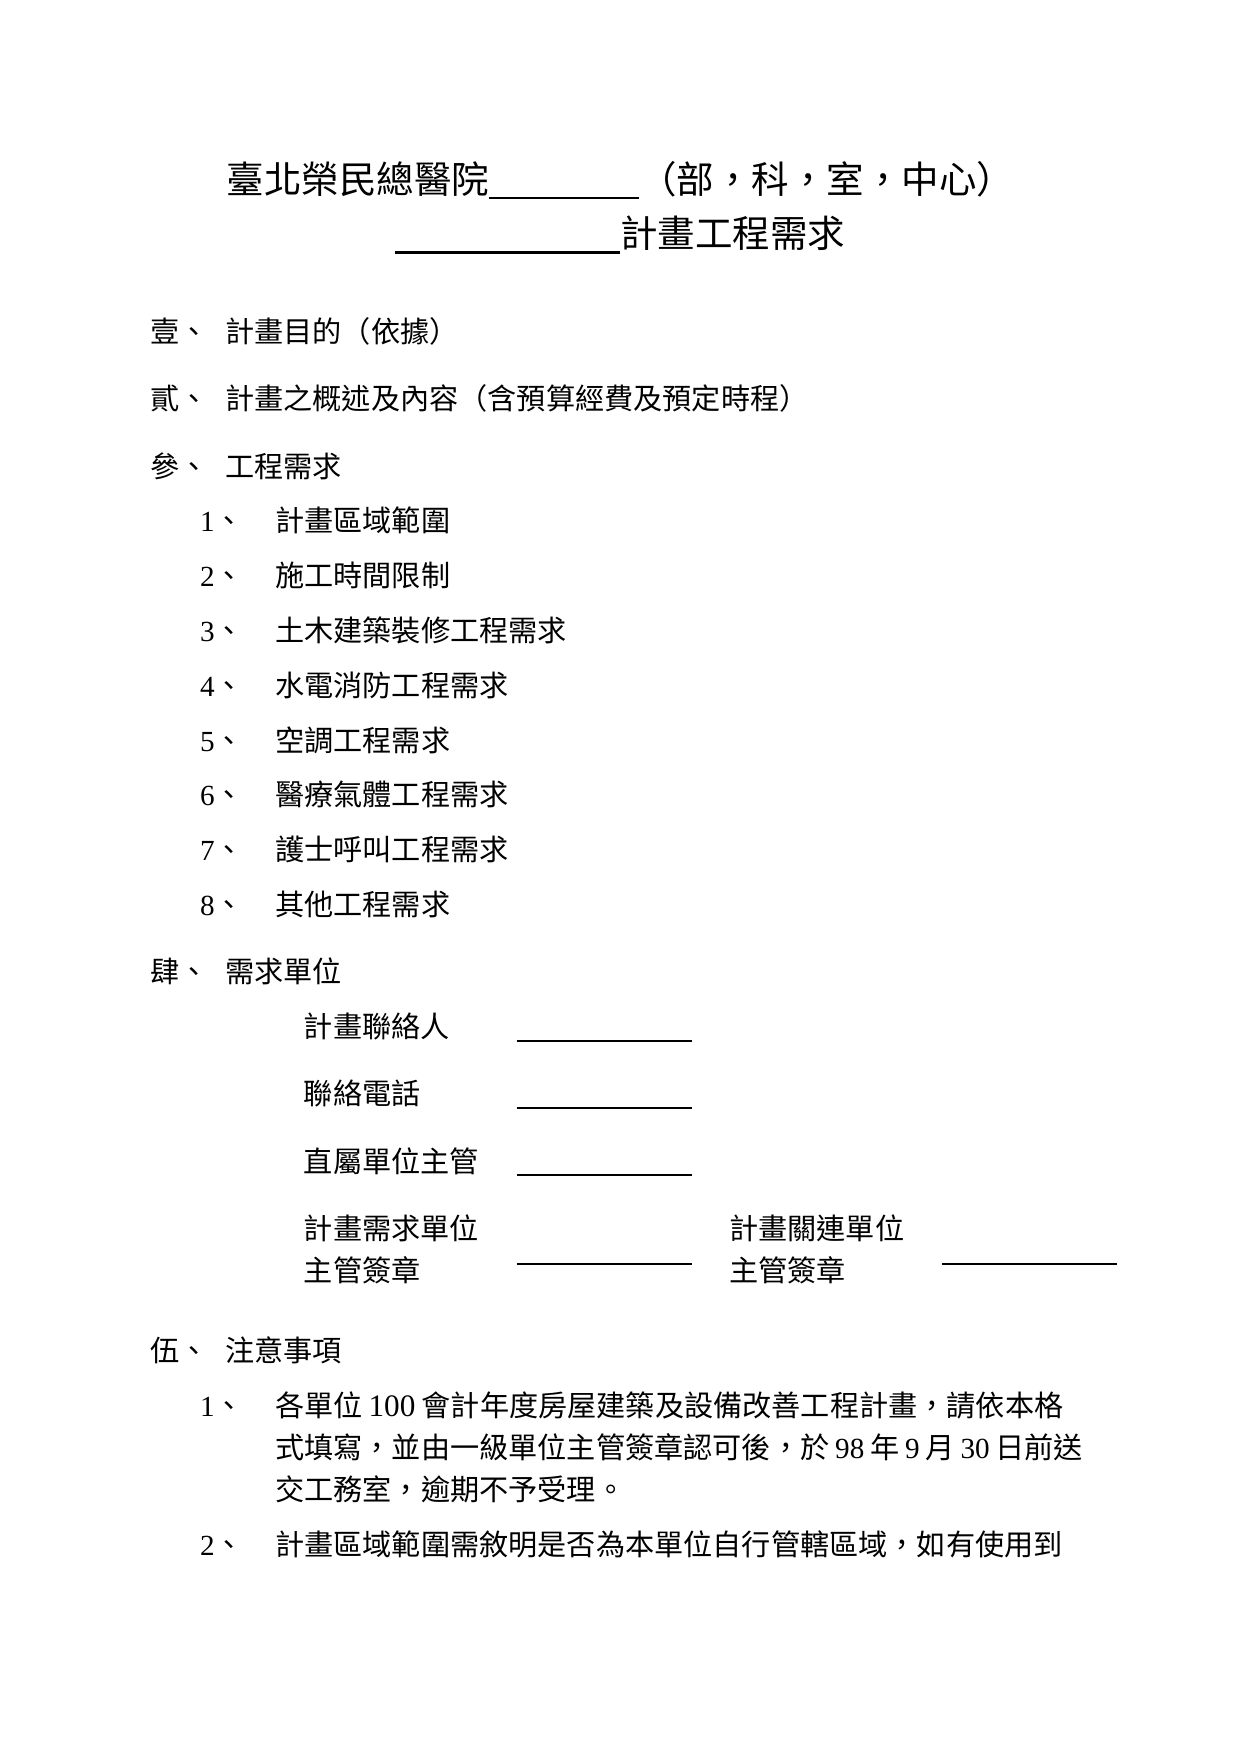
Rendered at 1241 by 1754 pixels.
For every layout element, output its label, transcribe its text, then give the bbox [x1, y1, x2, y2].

list 施工時間限制 [200, 553, 1090, 595]
table_cell [930, 1126, 1143, 1193]
table_header [505, 991, 718, 1058]
list 計畫目的（依據） [150, 308, 1090, 351]
table_cell 計畫需求單位主管簽章 [293, 1193, 505, 1302]
list 各單位100會計年度房屋建築及設備改善工程計畫，請依本格式填寫，並由一級單位主管簽章認可後，於98年9月30日前送交工務室，逾期不予受理。 [200, 1382, 1090, 1509]
list 水電消防工程需求 [200, 662, 1090, 704]
list 計畫之概述及內容（含預算經費及預定時程） [150, 376, 1090, 418]
list 工程需求 [150, 443, 1090, 485]
table_header [930, 991, 1143, 1058]
table_cell [718, 1058, 930, 1126]
list 醫療氣體工程需求 [200, 772, 1090, 814]
table_header 計畫聯絡人 [293, 991, 505, 1058]
list 土木建築裝修工程需求 [200, 607, 1090, 650]
table_cell 聯絡電話 [293, 1058, 505, 1126]
table_cell 直屬單位主管 [293, 1126, 505, 1193]
table_cell [505, 1058, 718, 1126]
text 臺北榮民總醫院 （部，科，室，中心） 計畫工程需求 [150, 150, 1090, 258]
list 護士呼叫工程需求 [200, 827, 1090, 869]
table_cell 計畫關連單位 主管簽章 [718, 1193, 930, 1302]
list 需求單位 [150, 949, 1090, 991]
list 計畫區域範圍 [200, 498, 1090, 540]
list 計畫區域範圍需敘明是否為本單位自行管轄區域，如有使用到其 他部門範圍，需先徵得關連部門單位主管簽章認可同意使用。 [200, 1522, 1090, 1564]
table_cell [718, 1126, 930, 1193]
table_cell [505, 1193, 718, 1302]
list 其他工程需求 [200, 881, 1090, 924]
table_header [718, 991, 930, 1058]
list 注意事項 [150, 1327, 1090, 1370]
table_cell [505, 1126, 718, 1193]
table_cell [930, 1193, 1143, 1302]
table_cell [930, 1058, 1143, 1126]
list 空調工程需求 [200, 717, 1090, 759]
